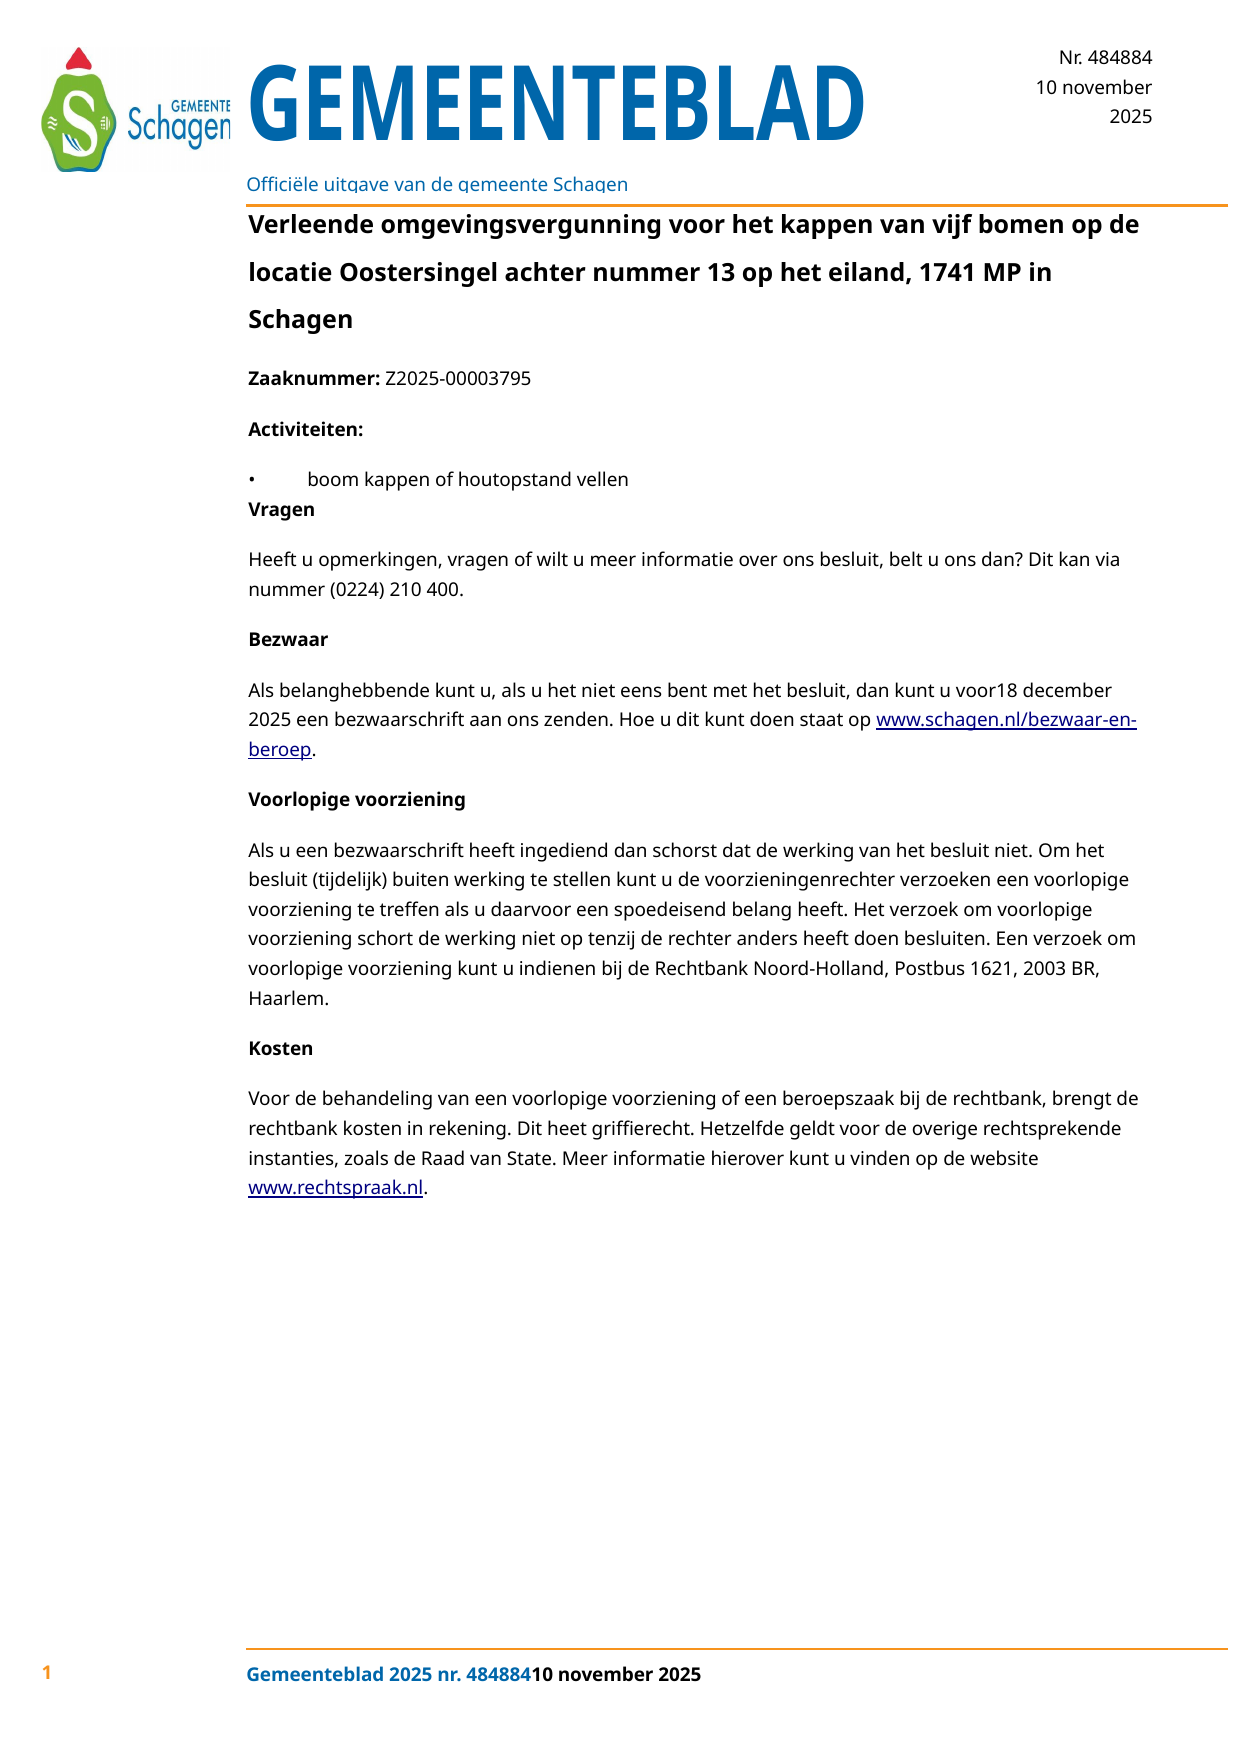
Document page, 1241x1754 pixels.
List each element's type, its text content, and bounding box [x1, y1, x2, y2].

text Als u een bezwaarschrift heeft ingediend dan schorst dat de werking van het besluit niet. Om het besluit (tijdelijk) buiten werking te stellen kunt u de voorzieningenrechter verzoeken een voorlopige voorziening te treffen als u daarvoor een spoedeisend belang heeft. Het verzoek om voorlopige voorziening schort de werking niet op tenzij de rechter anders heeft doen besluiten. Een verzoek om voorlopige voorziening kunt u indienen bij de Rechtbank Noord-Holland, Postbus 1621, 2003 BR, Haarlem. [248, 837, 1152, 1010]
text Verleende omgevingsvergunning voor het kappen van vijf bomen op de locatie Oostersingel achter nummer 13 op het eiland, 1741 MP in Schagen [248, 207, 1152, 336]
list boom kappen of houtopstand vellen [248, 466, 1152, 492]
text Kosten [248, 1035, 1152, 1061]
text Bezwaar [248, 626, 1152, 652]
text Vragen [248, 496, 1152, 522]
picture [41, 47, 231, 172]
text Heeft u opmerkingen, vragen of wilt u meer informatie over ons besluit, belt u ons dan? Dit kan via nummer (0224) 210 400. [248, 546, 1152, 602]
text Activiteiten: [248, 416, 1152, 442]
text Als belanghebbende kunt u, als u het niet eens bent met het besluit, dan kunt u voor18 december 2025 een bezwaarschrift aan ons zenden. Hoe u dit kunt doen staat op www.schagen.nl/bezwaar-en-beroep. [248, 677, 1152, 762]
text Voor de behandeling van een voorlopige voorziening of een beroepszaak bij de rechtbank, brengt de rechtbank kosten in rekening. Dit heet griffierecht. Hetzelfde geldt voor de overige rechtsprekende instanties, zoals de Raad van State. Meer informatie hierover kunt u vinden op de website www.rechtspraak.nl. [248, 1086, 1152, 1200]
text Voorlopige voorziening [248, 786, 1152, 812]
text Zaaknummer: Z2025-00003795 [248, 366, 1152, 391]
